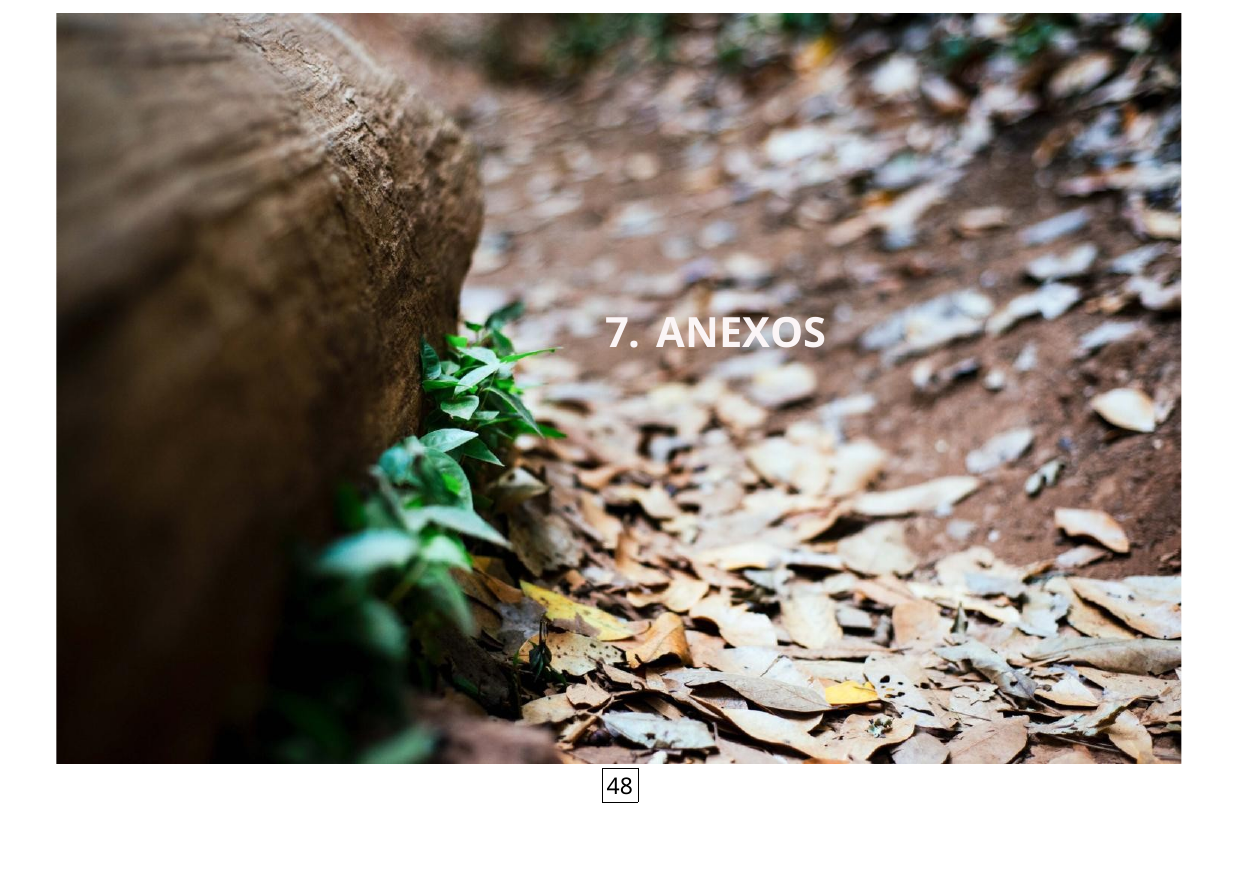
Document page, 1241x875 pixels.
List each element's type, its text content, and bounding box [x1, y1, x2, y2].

picture [56, 13, 1182, 764]
list ANEXOS [605, 303, 1194, 360]
